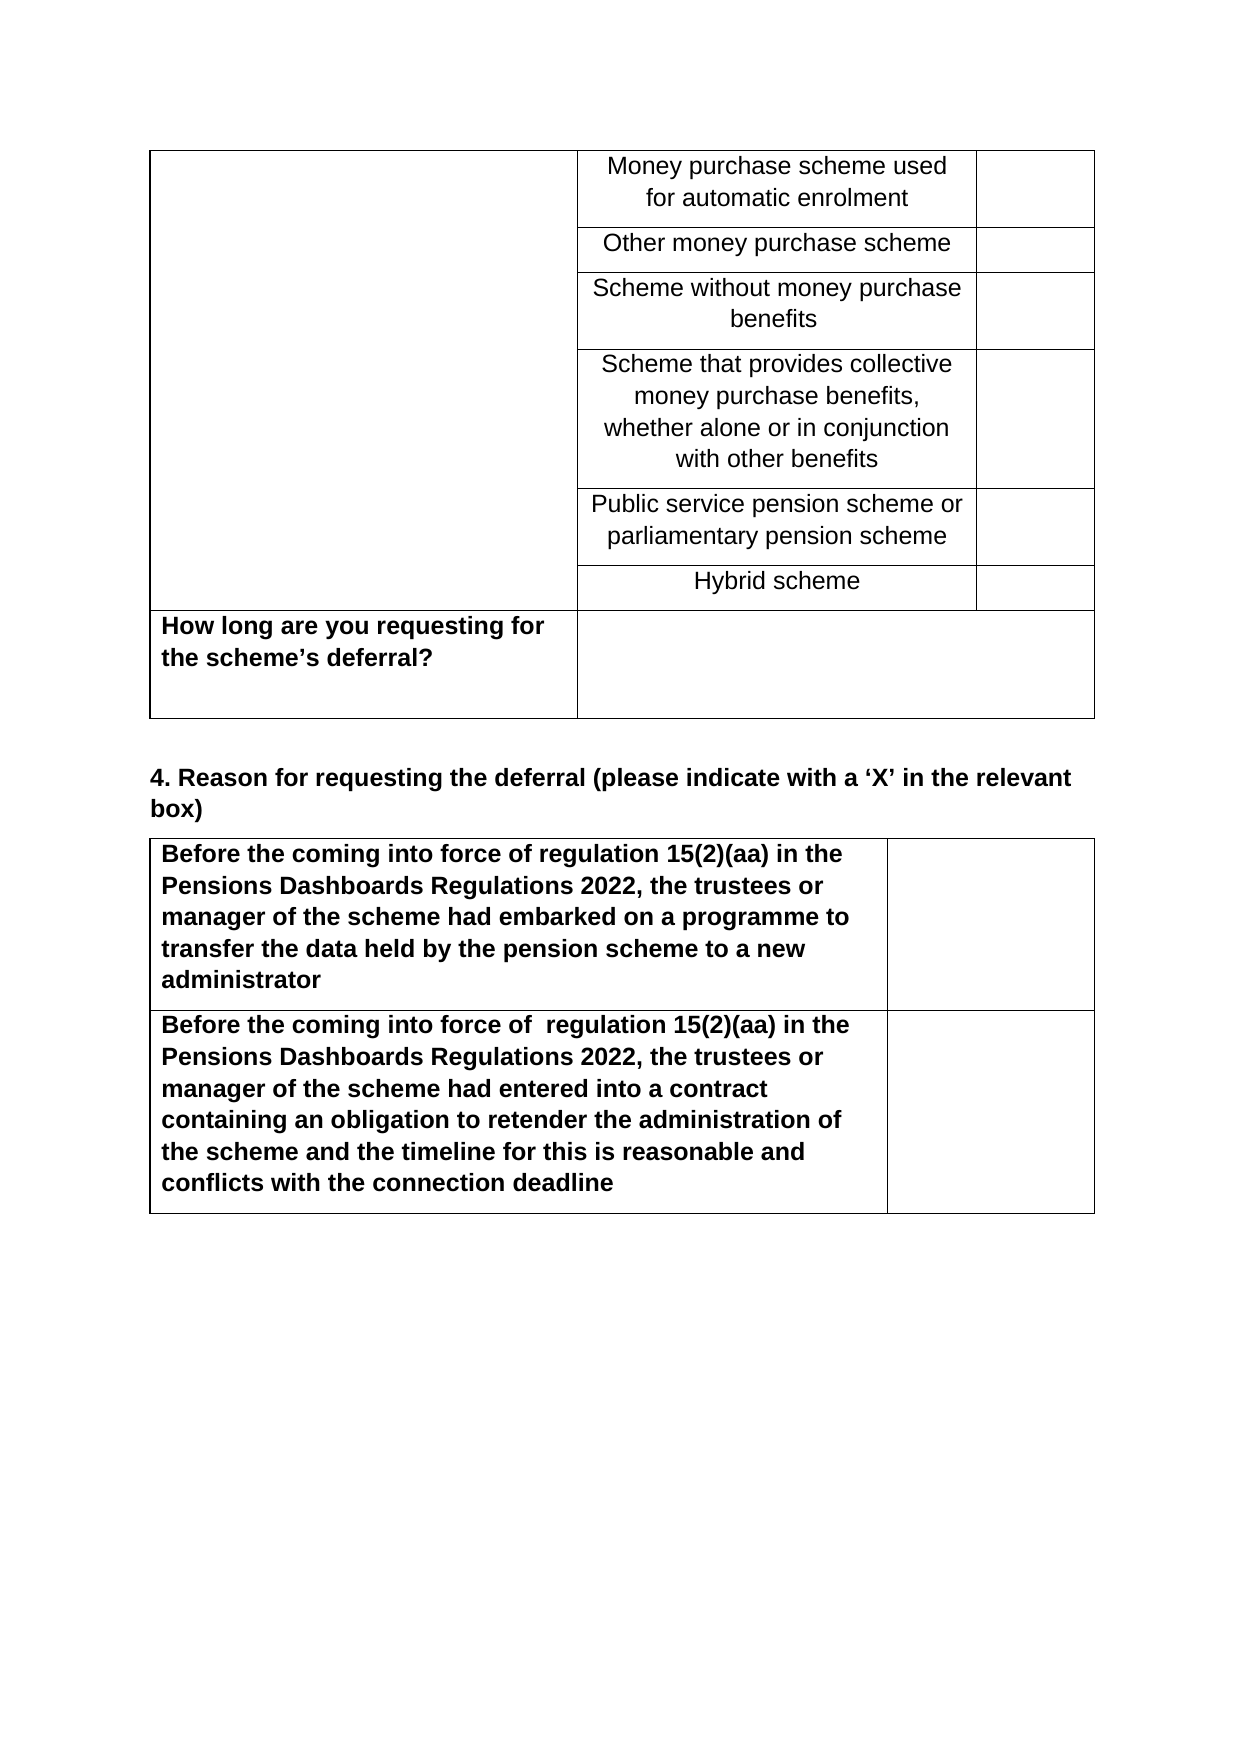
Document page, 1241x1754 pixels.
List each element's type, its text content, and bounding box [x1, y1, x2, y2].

table_cell [977, 273, 1094, 348]
table_cell Scheme without money purchase benefits [578, 273, 976, 348]
table_cell Before the coming into force of regulation 15(2)(aa) in the Pensions Dashboards Regulations 2022, the trustees or manager of the scheme had entered into a contract containing an obligation to retender the administration of the scheme and the timeline for this is reasonable and conflicts with the connection deadline [151, 1011, 887, 1212]
table_cell Money purchase scheme used for automatic enrolment [578, 151, 976, 227]
table_cell [977, 228, 1094, 272]
table_cell Hybrid scheme [578, 566, 976, 610]
table_cell [151, 151, 577, 610]
table_cell [977, 566, 1094, 610]
table_cell [888, 1011, 1094, 1212]
table_cell Public service pension scheme or parliamentary pension scheme [578, 489, 976, 565]
table_cell Scheme that provides collective money purchase benefits, whether alone or in conjunction with other benefits [578, 350, 976, 488]
table_cell [578, 611, 1094, 717]
table_cell [977, 489, 1094, 565]
table_header [888, 839, 1094, 1009]
table_cell How long are you requesting for the scheme’s deferral? [151, 611, 577, 717]
table_cell [977, 350, 1094, 488]
text 4. Reason for requesting the deferral (please indicate with a ‘X’ in the relevant box) [150, 762, 1090, 823]
table_cell Other money purchase scheme [578, 228, 976, 272]
table_cell [977, 151, 1094, 227]
table_header Before the coming into force of regulation 15(2)(aa) in the Pensions Dashboards Regulations 2022, the trustees or manager of the scheme had embarked on a programme to transfer the data held by the pension scheme to a new administrator [151, 839, 887, 1009]
